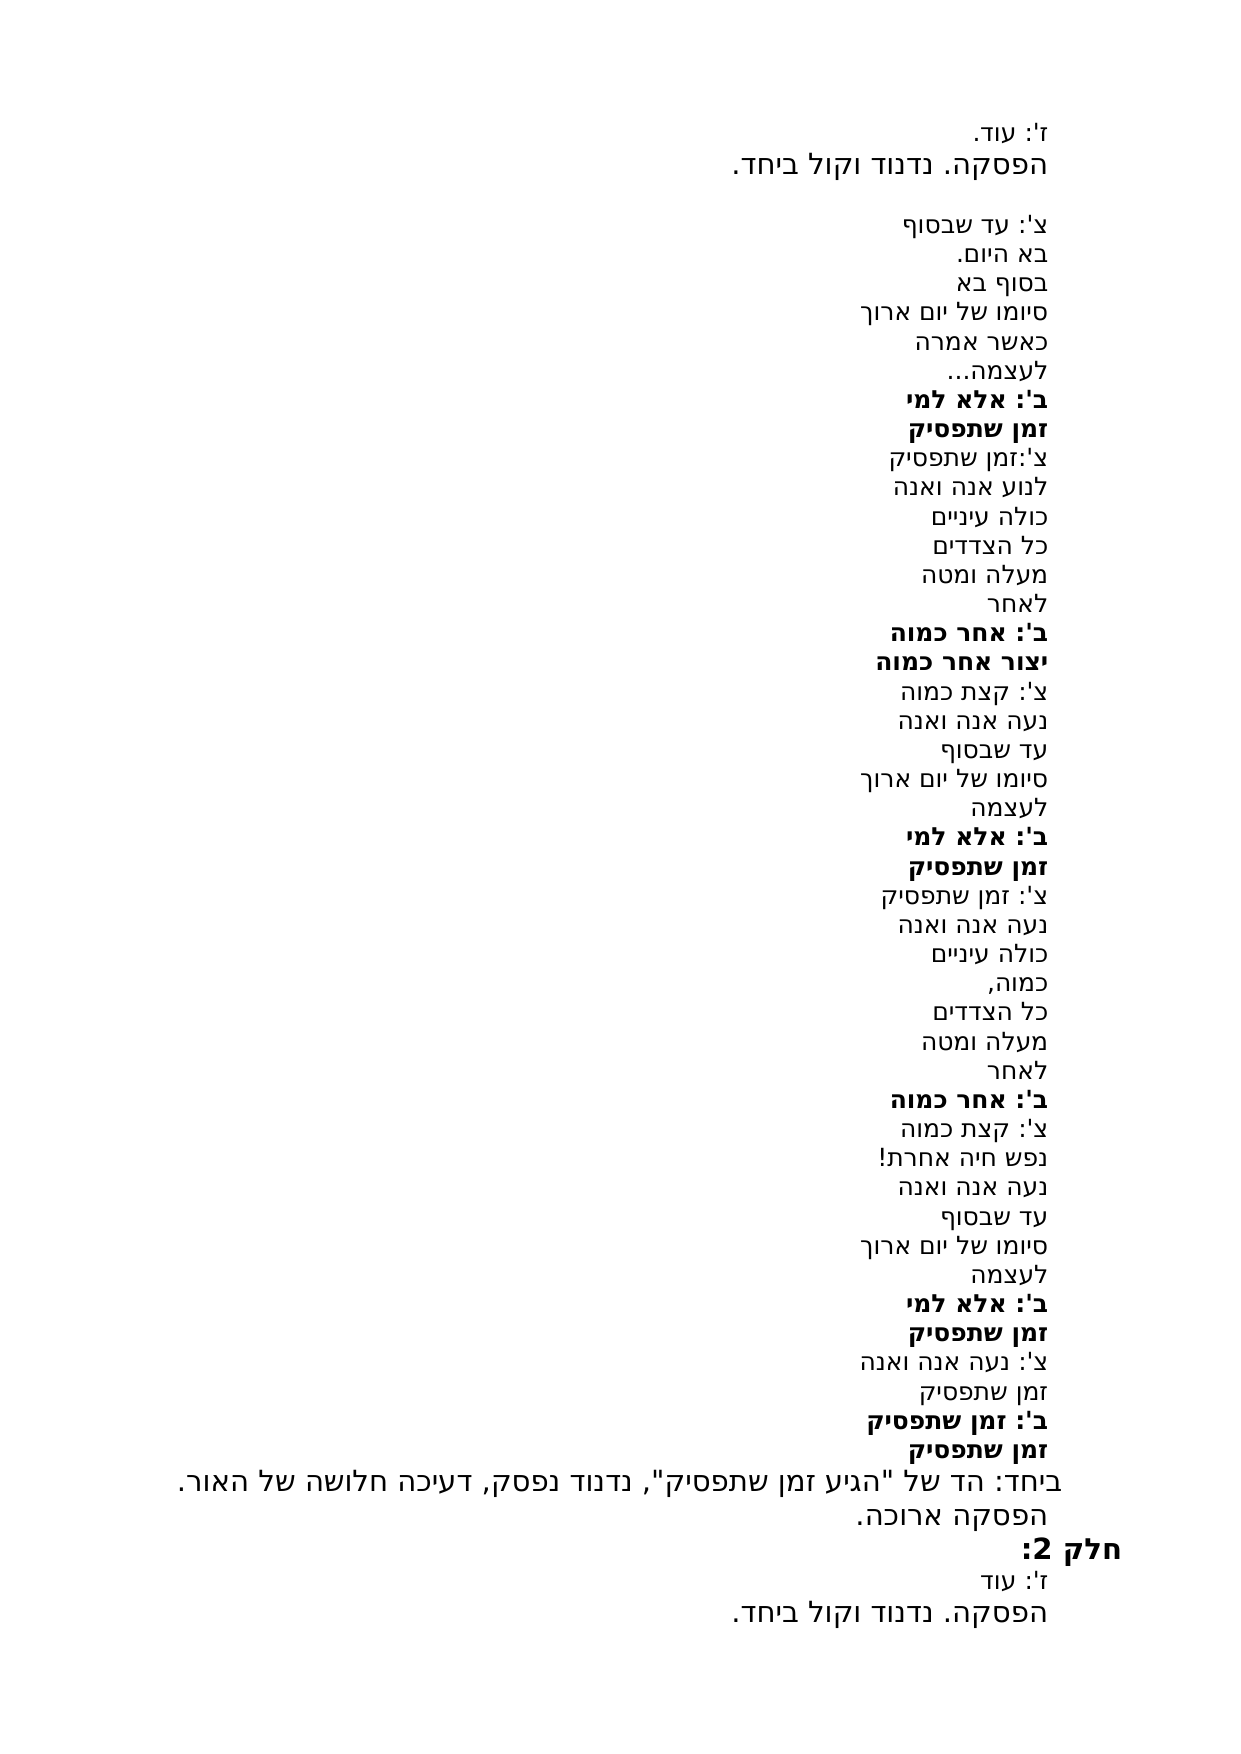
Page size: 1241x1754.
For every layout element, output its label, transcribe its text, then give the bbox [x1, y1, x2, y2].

text נעה אנה ואנה [118, 1172, 1048, 1202]
text סיומו של יום ארוך [118, 297, 1048, 327]
text נעה אנה ואנה [118, 706, 1048, 735]
text הפסקה. נדנוד וקול ביחד. [118, 1595, 1048, 1629]
text ביחד: הד של "הגיע זמן שתפסיק", נדנוד נפסק, דעיכה חלושה של האור. [118, 1464, 1122, 1498]
text כאשר אמרה [118, 327, 1048, 356]
text ב': אחר כמוה [118, 618, 1048, 647]
text הפסקה ארוכה. [118, 1498, 1048, 1532]
text לעצמה... [118, 356, 1048, 385]
text זמן שתפסיק [118, 1318, 1048, 1347]
text לאחר [118, 1056, 1048, 1085]
text הפסקה. נדנוד וקול ביחד. [118, 147, 1048, 181]
text בסוף בא [118, 268, 1048, 297]
text מעלה ומטה [118, 560, 1048, 589]
text עד שבסוף [118, 735, 1048, 764]
text ב': אלא למי [118, 822, 1048, 852]
text בא היום. [118, 239, 1048, 268]
text צ': קצת כמוה [118, 1114, 1048, 1143]
text סיומו של יום ארוך [118, 764, 1048, 793]
text כולה עיניים [118, 502, 1048, 531]
text עד שבסוף [118, 1202, 1048, 1231]
text צ': קצת כמוה [118, 677, 1048, 706]
text לעצמה [118, 793, 1048, 822]
text כמוה, [118, 968, 1048, 997]
text ז': עוד. [118, 118, 1048, 147]
text זמן שתפסיק [118, 852, 1048, 881]
text יצור אחר כמוה [118, 647, 1048, 677]
text צ':זמן שתפסיק [118, 443, 1048, 472]
text צ': עד שבסוף [118, 210, 1048, 239]
text ב': זמן שתפסיק [118, 1406, 1048, 1435]
text צ': נעה אנה ואנה [118, 1347, 1048, 1377]
text נפש חיה אחרת! [118, 1143, 1048, 1172]
text מעלה ומטה [118, 1027, 1048, 1056]
text כל הצדדים [118, 531, 1048, 560]
text כל הצדדים [118, 997, 1048, 1027]
text ז': עוד [118, 1566, 1048, 1595]
text כולה עיניים [118, 939, 1048, 968]
text לאחר [118, 589, 1048, 618]
text זמן שתפסיק [118, 1377, 1048, 1406]
text נעה אנה ואנה [118, 910, 1048, 939]
text ב': אלא למי [118, 385, 1048, 414]
text ב': אלא למי [118, 1289, 1048, 1318]
text סיומו של יום ארוך [118, 1231, 1048, 1260]
text ב': אחר כמוה [118, 1085, 1048, 1114]
text חלק 2: [118, 1532, 1122, 1566]
text לעצמה [118, 1260, 1048, 1289]
text זמן שתפסיק [118, 414, 1048, 443]
text זמן שתפסיק [118, 1435, 1048, 1464]
text צ': זמן שתפסיק [118, 881, 1048, 910]
text לנוע אנה ואנה [118, 472, 1048, 502]
